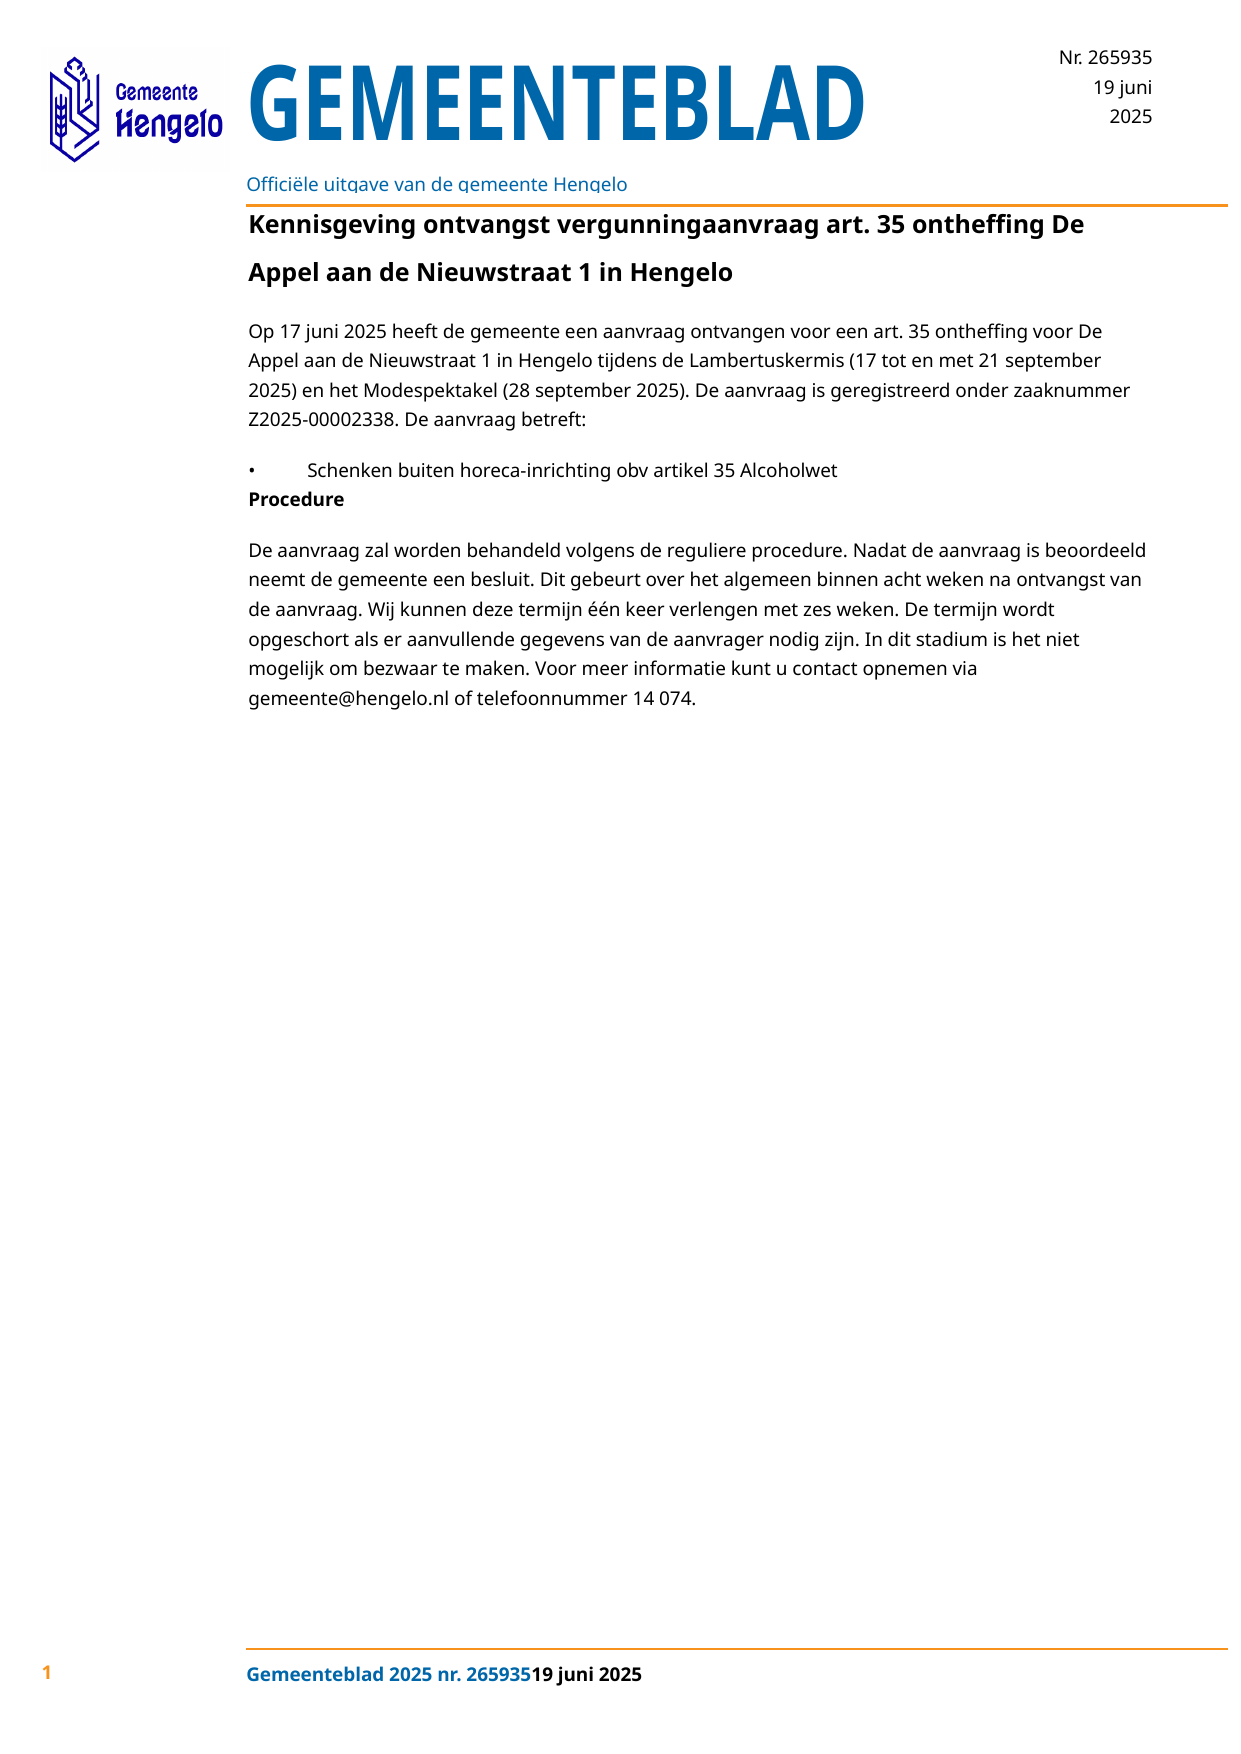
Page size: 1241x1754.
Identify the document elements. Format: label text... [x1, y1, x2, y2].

text Kennisgeving ontvangst vergunningaanvraag art. 35 ontheffing De Appel aan de Nieuwstraat 1 in Hengelo [248, 207, 1152, 288]
list Schenken buiten horeca-inrichting obv artikel 35 Alcoholwet [248, 457, 1152, 483]
text De aanvraag zal worden behandeld volgens de reguliere procedure. Nadat de aanvraag is beoordeeld neemt de gemeente een besluit. Dit gebeurt over het algemeen binnen acht weken na ontvangst van de aanvraag. Wij kunnen deze termijn één keer verlengen met zes weken. De termijn wordt opgeschort als er aanvullende gegevens van de aanvrager nodig zijn. In dit stadium is het niet mogelijk om bezwaar te maken. Voor meer informatie kunt u contact opnemen via gemeente@hengelo.nl of telefoonnummer 14 074. [248, 537, 1152, 711]
text Op 17 juni 2025 heeft de gemeente een aanvraag ontvangen voor een art. 35 ontheffing voor De Appel aan de Nieuwstraat 1 in Hengelo tijdens de Lambertuskermis (17 tot en met 21 september 2025) en het Modespektakel (28 september 2025). De aanvraag is geregistreerd onder zaaknummer Z2025-00002338. De aanvraag betreft: [248, 318, 1152, 432]
text Procedure [248, 487, 1152, 512]
picture [41, 47, 231, 172]
